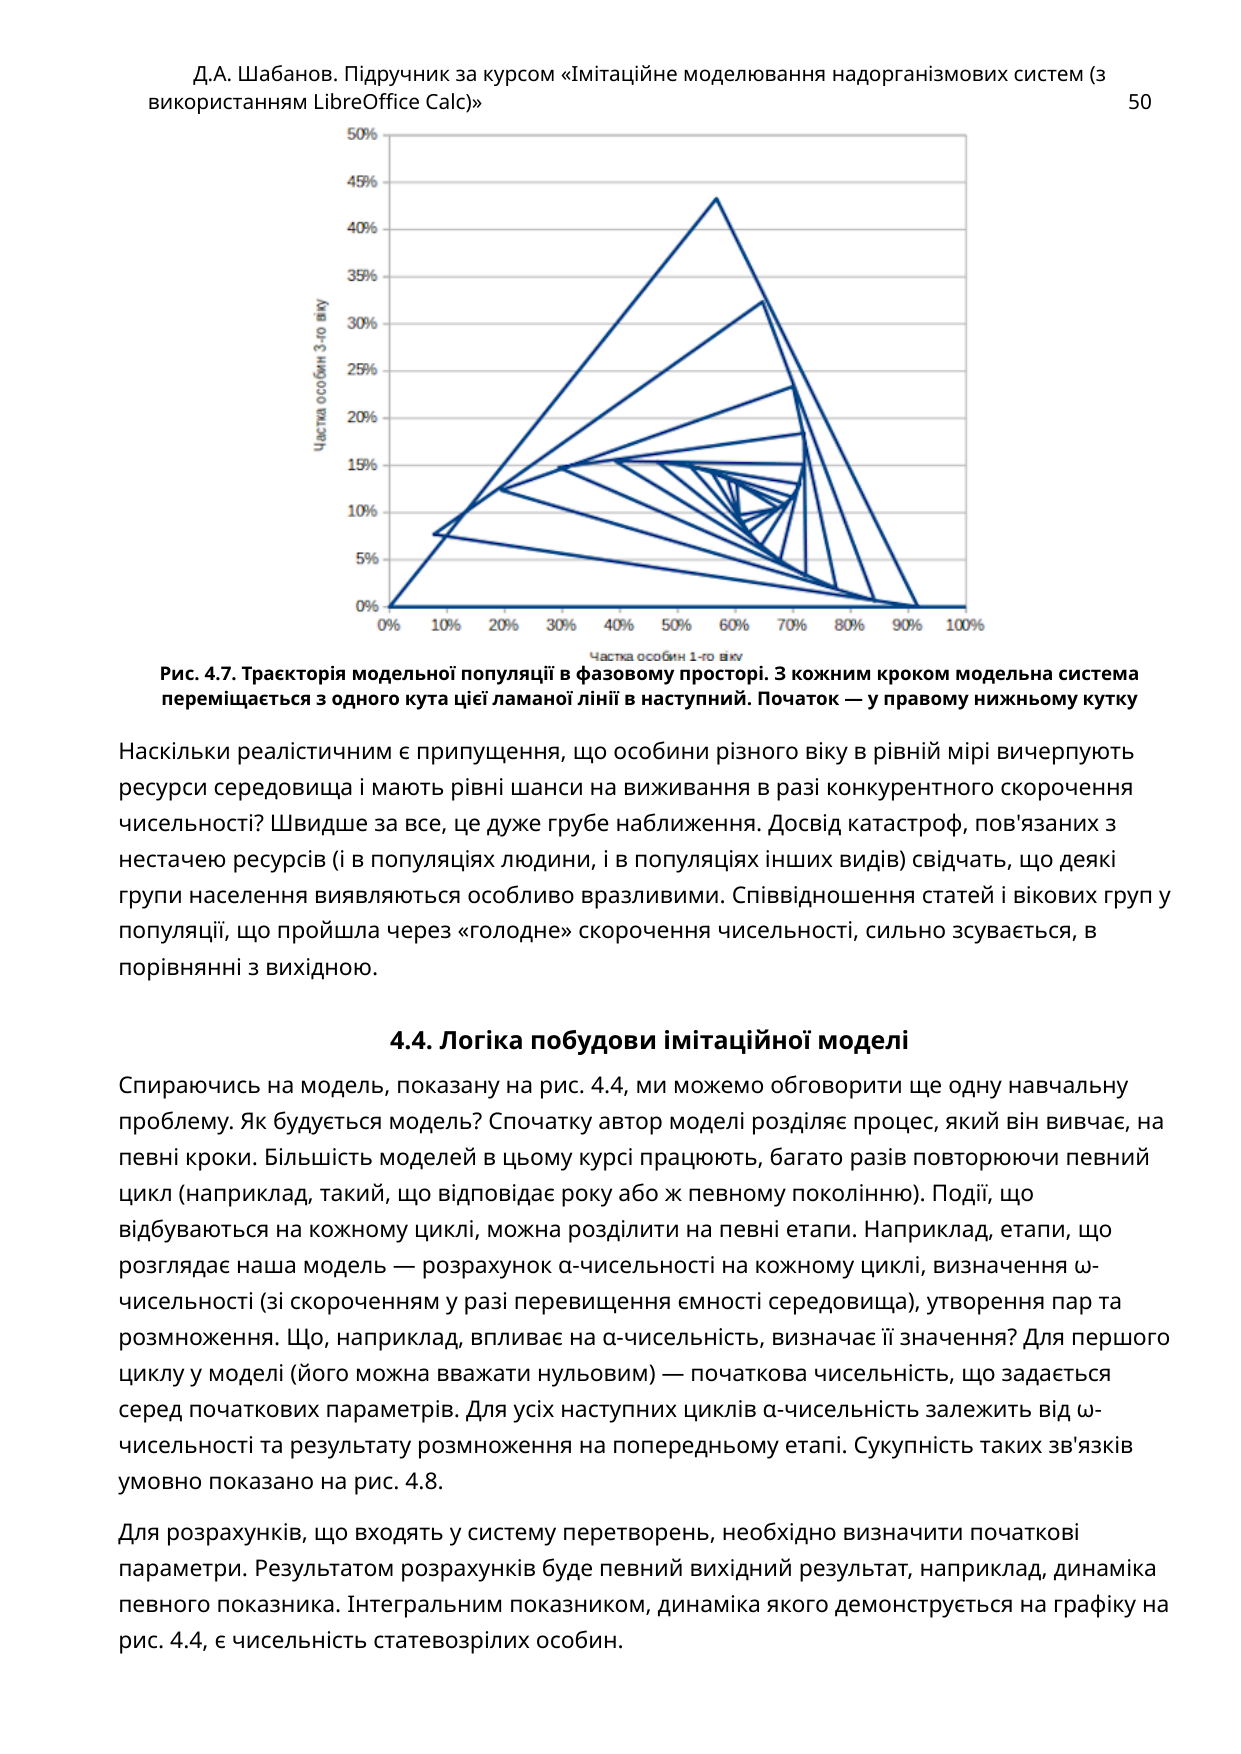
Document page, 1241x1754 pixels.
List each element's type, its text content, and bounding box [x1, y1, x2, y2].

text Наскільки реалістичним є припущення, що особини різного віку в рівній мірі вичерпують ресурси середовища і мають рівні шанси на виживання в разі конкурентного скорочення чисельності? Швидше за все, це дуже грубе наближення. Досвід катастроф, пов'язаних з нестачею ресурсів (і в популяціях людини, і в популяціях інших видів) свідчать, що деякі групи населення виявляються особливо вразливими. Співвідношення статей і вікових груп у популяції, що пройшла через «голодне» скорочення чисельності, сильно зсувається, в порівнянні з вихідною. [118, 735, 1181, 982]
subtitle Рис. 4.7. Траєкторія модельної популяції в фазовому просторі. З кожним кроком модельна система переміщається з одного кута цієї ламаної лінії в наступний. Початок — у правому нижньому кутку [118, 660, 1181, 711]
text Для розрахунків, що входять у систему перетворень, необхідно визначити початкові параметри. Результатом розрахунків буде певний вихідний результат, наприклад, динаміка певного показника. Інтегральним показником, динаміка якого демонструється на графіку на рис. 4.4, є чисельність статевозрілих особин. [118, 1516, 1181, 1655]
text Спираючись на модель, показану на рис. 4.4, ми можемо обговорити ще одну навчальну проблему. Як будується модель? Спочатку автор моделі розділяє процес, який він вивчає, на певні кроки. Більшість моделей в цьому курсі працюють, багато разів повторюючи певний цикл (наприклад, такий, що відповідає року або ж певному поколінню). Події, що відбуваються на кожному циклі, можна розділити на певні етапи. Наприклад, етапи, що розглядає наша модель — розрахунок α-чисельності на кожному циклі, визначення ω-чисельності (зі скороченням у разі перевищення ємності середовища), утворення пар та розмноження. Що, наприклад, впливає на α-чисельність, визначає її значення? Для першого циклу у моделі (його можна вважати нульовим) — початкова чисельність, що задається серед початкових параметрів. Для усіх наступних циклів α-чисельність залежить від ω-чисельності та результату розмноження на попередньому етапі. Сукупність таких зв'язків умовно показано на рис. 4.8. [118, 1069, 1181, 1496]
subtitle 4.4. Логіка побудови імітаційної моделі [118, 1023, 1181, 1057]
picture [307, 118, 992, 661]
